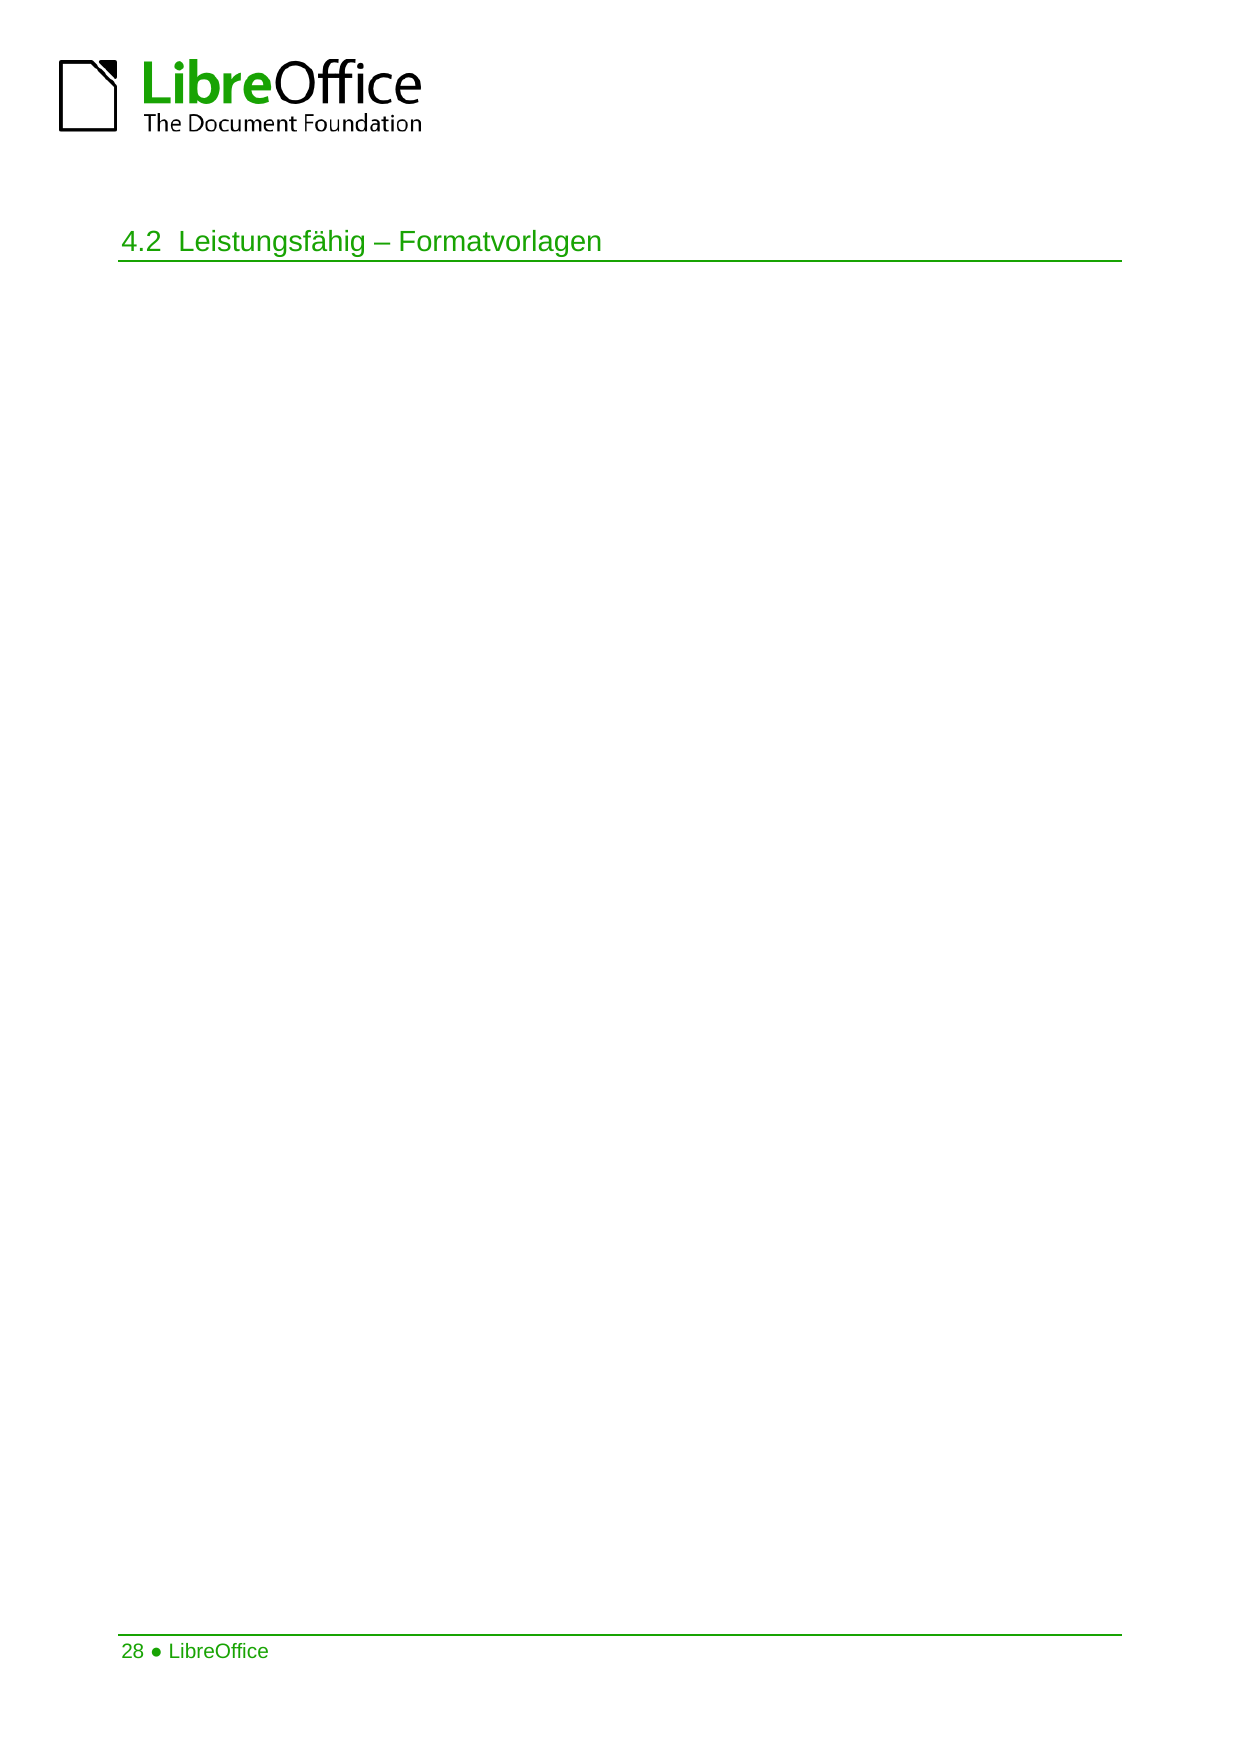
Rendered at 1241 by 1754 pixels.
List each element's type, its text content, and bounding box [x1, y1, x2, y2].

subtitle Leistungsfähig – Formatvorlagen [118, 193, 1122, 260]
picture [56, 59, 422, 132]
